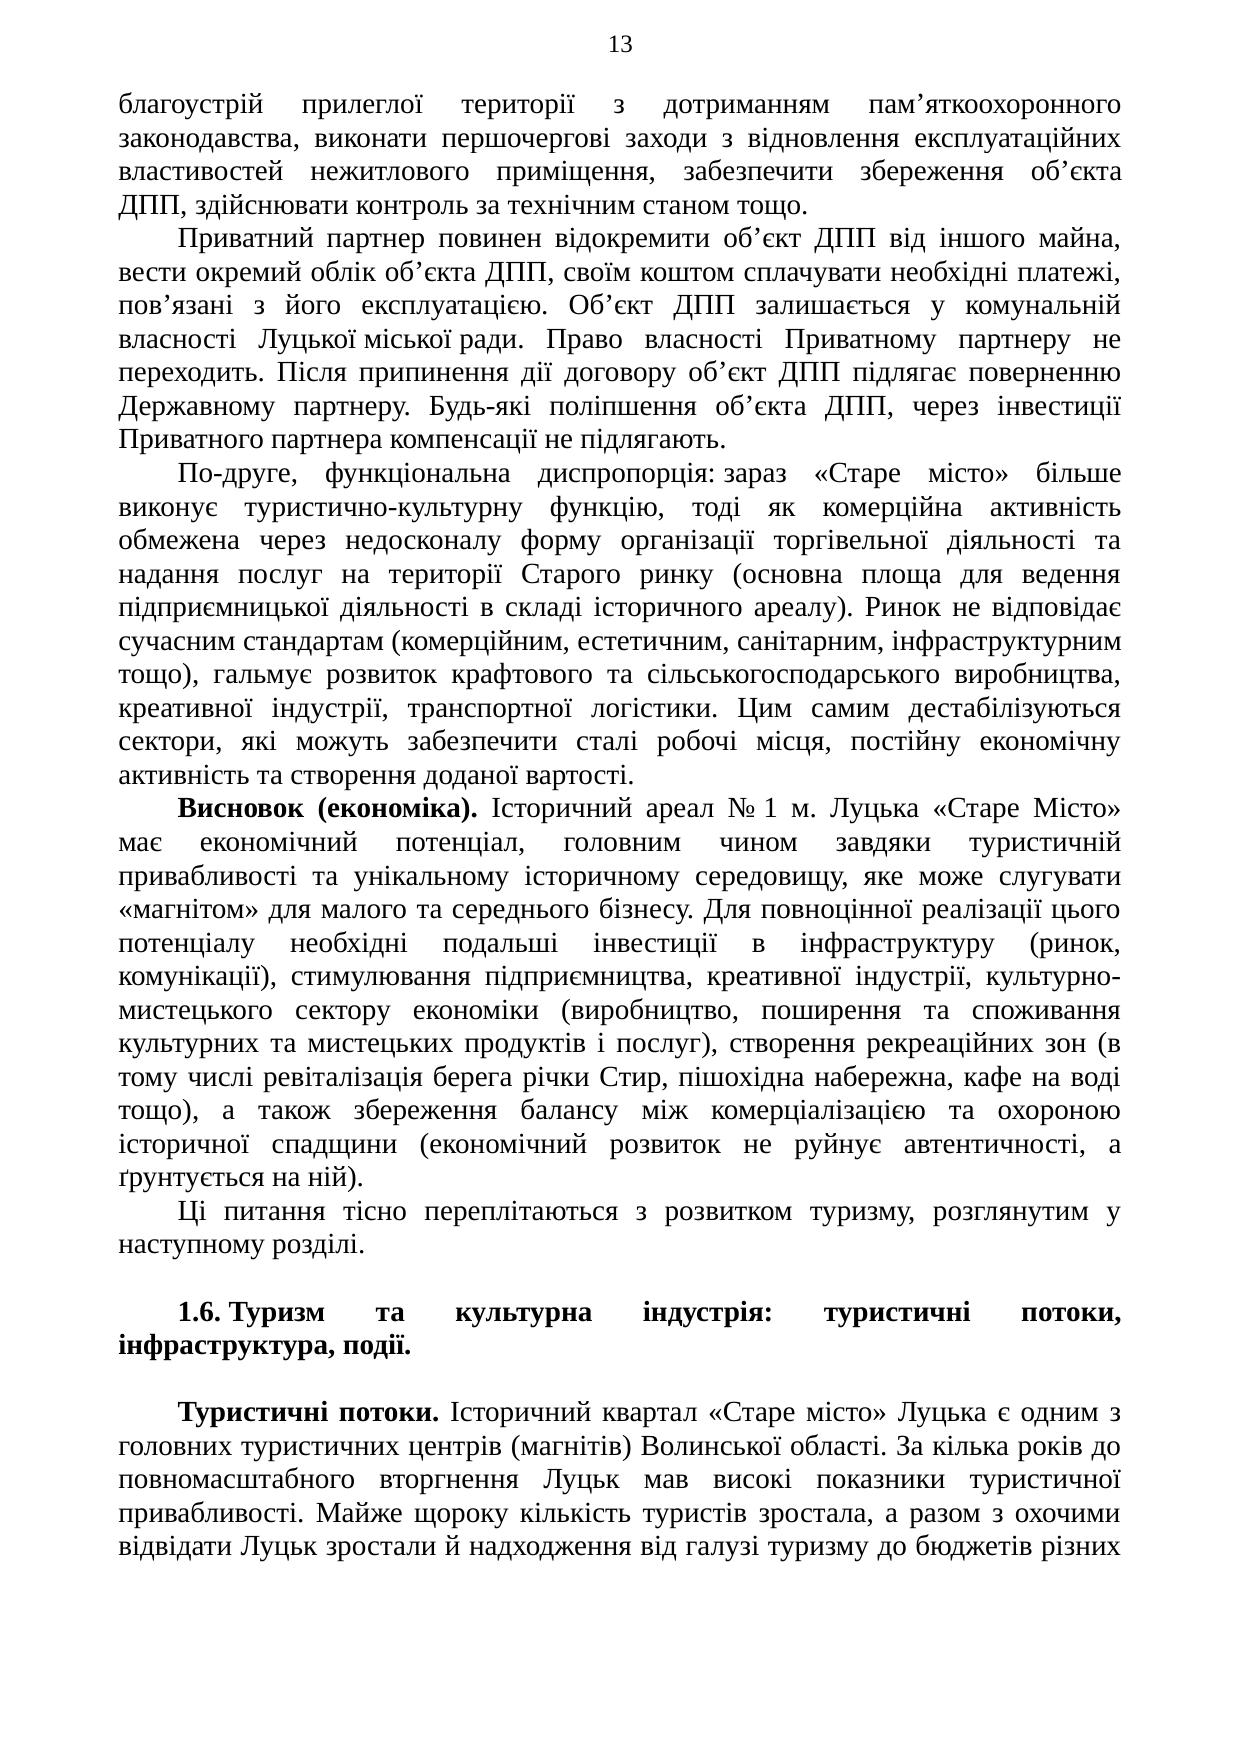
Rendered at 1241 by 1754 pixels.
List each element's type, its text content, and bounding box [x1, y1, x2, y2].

text Висновок (економіка). Історичний ареал № 1 м. Луцька «Старе Місто» має економічний потенціал, головним чином завдяки туристичній привабливості та унікальному історичному середовищу, яке може слугувати «магнітом» для малого та середнього бізнесу. Для повноцінної реалізації цього потенціалу необхідні подальші інвестиції в інфраструктуру (ринок, комунікації), стимулювання підприємництва, креативної індустрії, культурно-мистецького сектору економіки (виробництво, поширення та споживання культурних та мистецьких продуктів і послуг), створення рекреаційних зон (в тому числі ревіталізація берега річки Стир, пішохідна набережна, кафе на воді тощо), а також збереження балансу між комерціалізацією та охороною історичної спадщини (економічний розвиток не руйнує автентичності, а ґрунтується на ній). [118, 791, 1122, 1193]
text 1.6. Туризм та культурна індустрія: туристичні потоки, інфраструктура, події. [118, 1294, 1122, 1361]
text Приватний партнер повинен відокремити об’єкт ДПП від іншого майна, вести окремий облік об’єкта ДПП, своїм коштом сплачувати необхідні платежі, пов’язані з його експлуатацією. Об’єкт ДПП залишається у комунальній власності Луцької міської ради. Право власності Приватному партнеру не переходить. Після припинення дії договору об’єкт ДПП підлягає поверненню Державному партнеру. Будь-які поліпшення об’єкта ДПП, через інвестиції Приватного партнера компенсації не підлягають. [118, 220, 1122, 455]
text По-друге, функціональна диспропорція: зараз «Старе місто» більше виконує туристично-культурну функцію, тоді як комерційна активність обмежена через недосконалу форму організації торгівельної діяльності та надання послуг на території Старого ринку (основна площа для ведення підприємницької діяльності в складі історичного ареалу). Ринок не відповідає сучасним стандартам (комерційним, естетичним, санітарним, інфраструктурним тощо), гальмує розвиток крафтового та сільськогосподарського виробництва, креативної індустрії, транспортної логістики. Цим самим дестабілізуються сектори, які можуть забезпечити сталі робочі місця, постійну економічну активність та створення доданої вартості. [118, 455, 1122, 791]
text Ці питання тісно переплітаються з розвитком туризму, розглянутим у наступному розділі. [118, 1193, 1122, 1260]
text благоустрій прилеглої території з дотриманням пам’яткоохоронного законодавства, виконати першочергові заходи з відновлення експлуатаційних властивостей нежитлового приміщення, забезпечити збереження об’єкта ДПП, здійснювати контроль за технічним станом тощо. [118, 86, 1122, 220]
text Туристичні потоки. Історичний квартал «Старе місто» Луцька є одним з головних туристичних центрів (магнітів) Волинської області. За кілька років до повномасштабного вторгнення Луцьк мав високі показники туристичної привабливості. Майже щороку кількість туристів зростала, а разом з охочими відвідати Луцьк зростали й надходження від галузі туризму до бюджетів різних [118, 1394, 1122, 1562]
